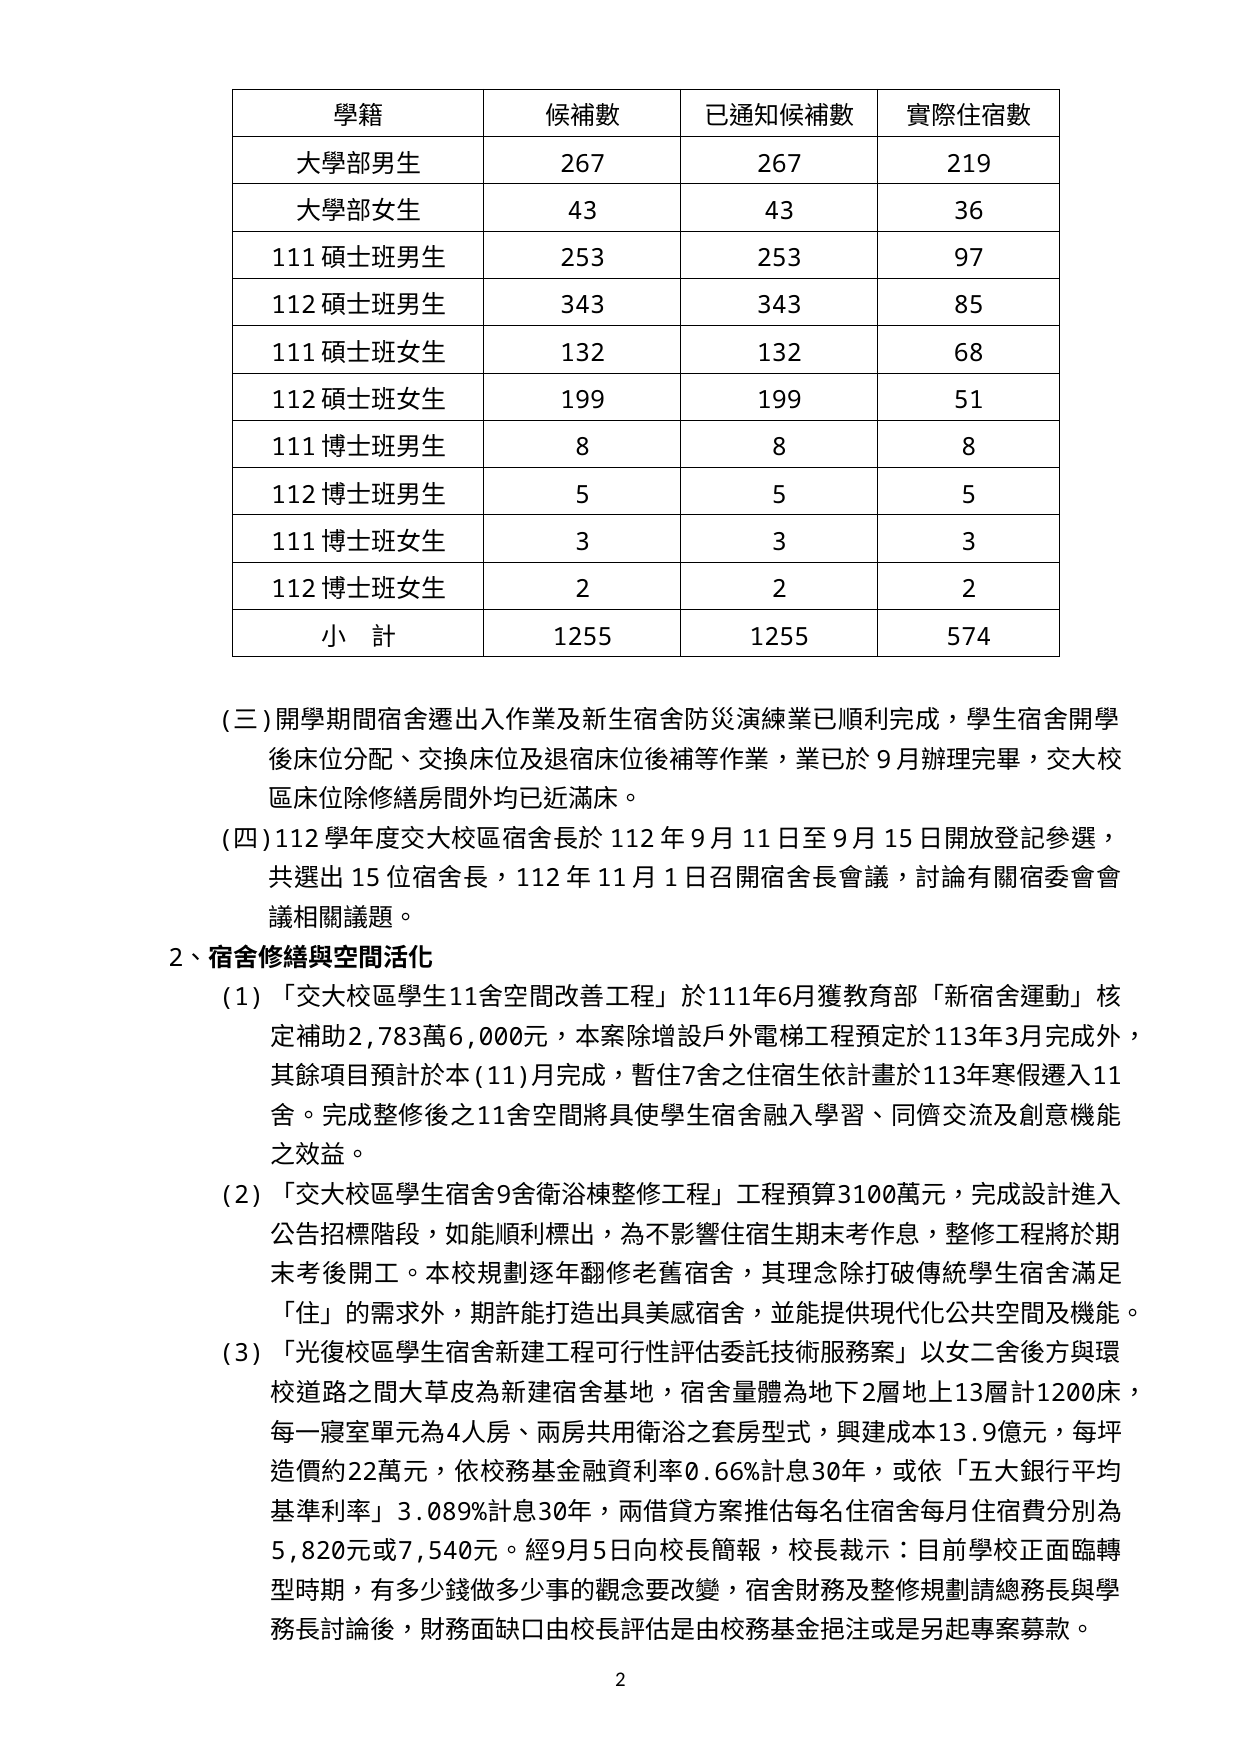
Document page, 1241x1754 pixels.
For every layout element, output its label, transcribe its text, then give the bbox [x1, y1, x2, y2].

table_cell 111博士班女生 [233, 515, 483, 562]
table_cell 5 [484, 468, 680, 514]
table_cell 253 [484, 232, 680, 278]
table_cell 51 [878, 374, 1059, 420]
list 「交大校區學生11舍空間改善工程」於111年6月獲教育部「新宿舍運動」核定補助2,783萬6,000元，本案除增設戶外電梯工程預定於113年3月完成外，其餘項目預計於本(11)月完成，暫住7舍之住宿生依計畫於113年寒假遷入11舍。完成整修後之11舍空間將具使學生宿舍融入學習、同儕交流及創意機能之效益。 [219, 974, 1122, 1172]
table_cell 43 [681, 184, 877, 231]
table_header 已通知候補數 [681, 90, 877, 136]
table_cell 97 [878, 232, 1059, 278]
table_cell 8 [681, 421, 877, 467]
table_header 候補數 [484, 90, 680, 136]
table_cell 343 [681, 279, 877, 325]
table_cell 219 [878, 137, 1059, 183]
table_cell 85 [878, 279, 1059, 325]
table_cell 112博士班男生 [233, 468, 483, 514]
table_cell 5 [681, 468, 877, 514]
table_cell 112碩士班女生 [233, 374, 483, 420]
table_cell 大學部男生 [233, 137, 483, 183]
table_cell 132 [484, 326, 680, 372]
table_cell 199 [681, 374, 877, 420]
table_cell 132 [681, 326, 877, 372]
list 「光復校區學生宿舍新建工程可行性評估委託技術服務案」以女二舍後方與環校道路之間大草皮為新建宿舍基地，宿舍量體為地下2層地上13層計1200床，每一寢室單元為4人房、兩房共用衛浴之套房型式，興建成本13.9億元，每坪造價約22萬元，依校務基金融資利率0.66%計息30年，或依「五大銀行平均基準利率」3.089%計息30年，兩借貸方案推估每名住宿舍每月住宿費分別為5,820元或7,540元。經9月5日向校長簡報，校長裁示：目前學校正面臨轉型時期，有多少錢做多少事的觀念要改變，宿舍財務及整修規劃請總務長與學務長討論後，財務面缺口由校長評估是由校務基金挹注或是另起專案募款。 [219, 1330, 1122, 1647]
table_cell 43 [484, 184, 680, 231]
table_cell 267 [484, 137, 680, 183]
list 宿舍修繕與空間活化 [168, 934, 1122, 974]
table_cell 1255 [484, 610, 680, 656]
table_cell 68 [878, 326, 1059, 372]
table_header 實際住宿數 [878, 90, 1059, 136]
table_cell 8 [878, 421, 1059, 467]
text (三)開學期間宿舍遷出入作業及新生宿舍防災演練業已順利完成，學生宿舍開學後床位分配、交換床位及退宿床位後補等作業，業已於9月辦理完畢，交大校區床位除修繕房間外均已近滿床。 [218, 697, 1122, 816]
table_cell 111碩士班女生 [233, 326, 483, 372]
table_cell 2 [484, 563, 680, 609]
table_cell 267 [681, 137, 877, 183]
table_cell 1255 [681, 610, 877, 656]
table_cell 小 計 [233, 610, 483, 656]
table_cell 大學部女生 [233, 184, 483, 231]
table_cell 199 [484, 374, 680, 420]
table_cell 2 [878, 563, 1059, 609]
table_cell 111碩士班男生 [233, 232, 483, 278]
table_cell 2 [681, 563, 877, 609]
table_cell 112博士班女生 [233, 563, 483, 609]
table_cell 111博士班男生 [233, 421, 483, 467]
table_cell 3 [484, 515, 680, 562]
table_cell 253 [681, 232, 877, 278]
table_cell 112碩士班男生 [233, 279, 483, 325]
list 「交大校區學生宿舍9舍衛浴棟整修工程」工程預算3100萬元，完成設計進入公告招標階段，如能順利標出，為不影響住宿生期末考作息，整修工程將於期末考後開工。本校規劃逐年翻修老舊宿舍，其理念除打破傳統學生宿舍滿足「住」的需求外，期許能打造出具美感宿舍，並能提供現代化公共空間及機能。 [219, 1172, 1122, 1330]
table_header 學籍 [233, 90, 483, 136]
table_cell 8 [484, 421, 680, 467]
table_cell 36 [878, 184, 1059, 231]
text (四)112學年度交大校區宿舍長於112年9月11日至9月15日開放登記參選，共選出15位宿舍長，112年11月1日召開宿舍長會議，討論有關宿委會會議相關議題。 [218, 816, 1122, 934]
table_cell 343 [484, 279, 680, 325]
table_cell 3 [681, 515, 877, 562]
table_cell 574 [878, 610, 1059, 656]
table_cell 5 [878, 468, 1059, 514]
table_cell 3 [878, 515, 1059, 562]
